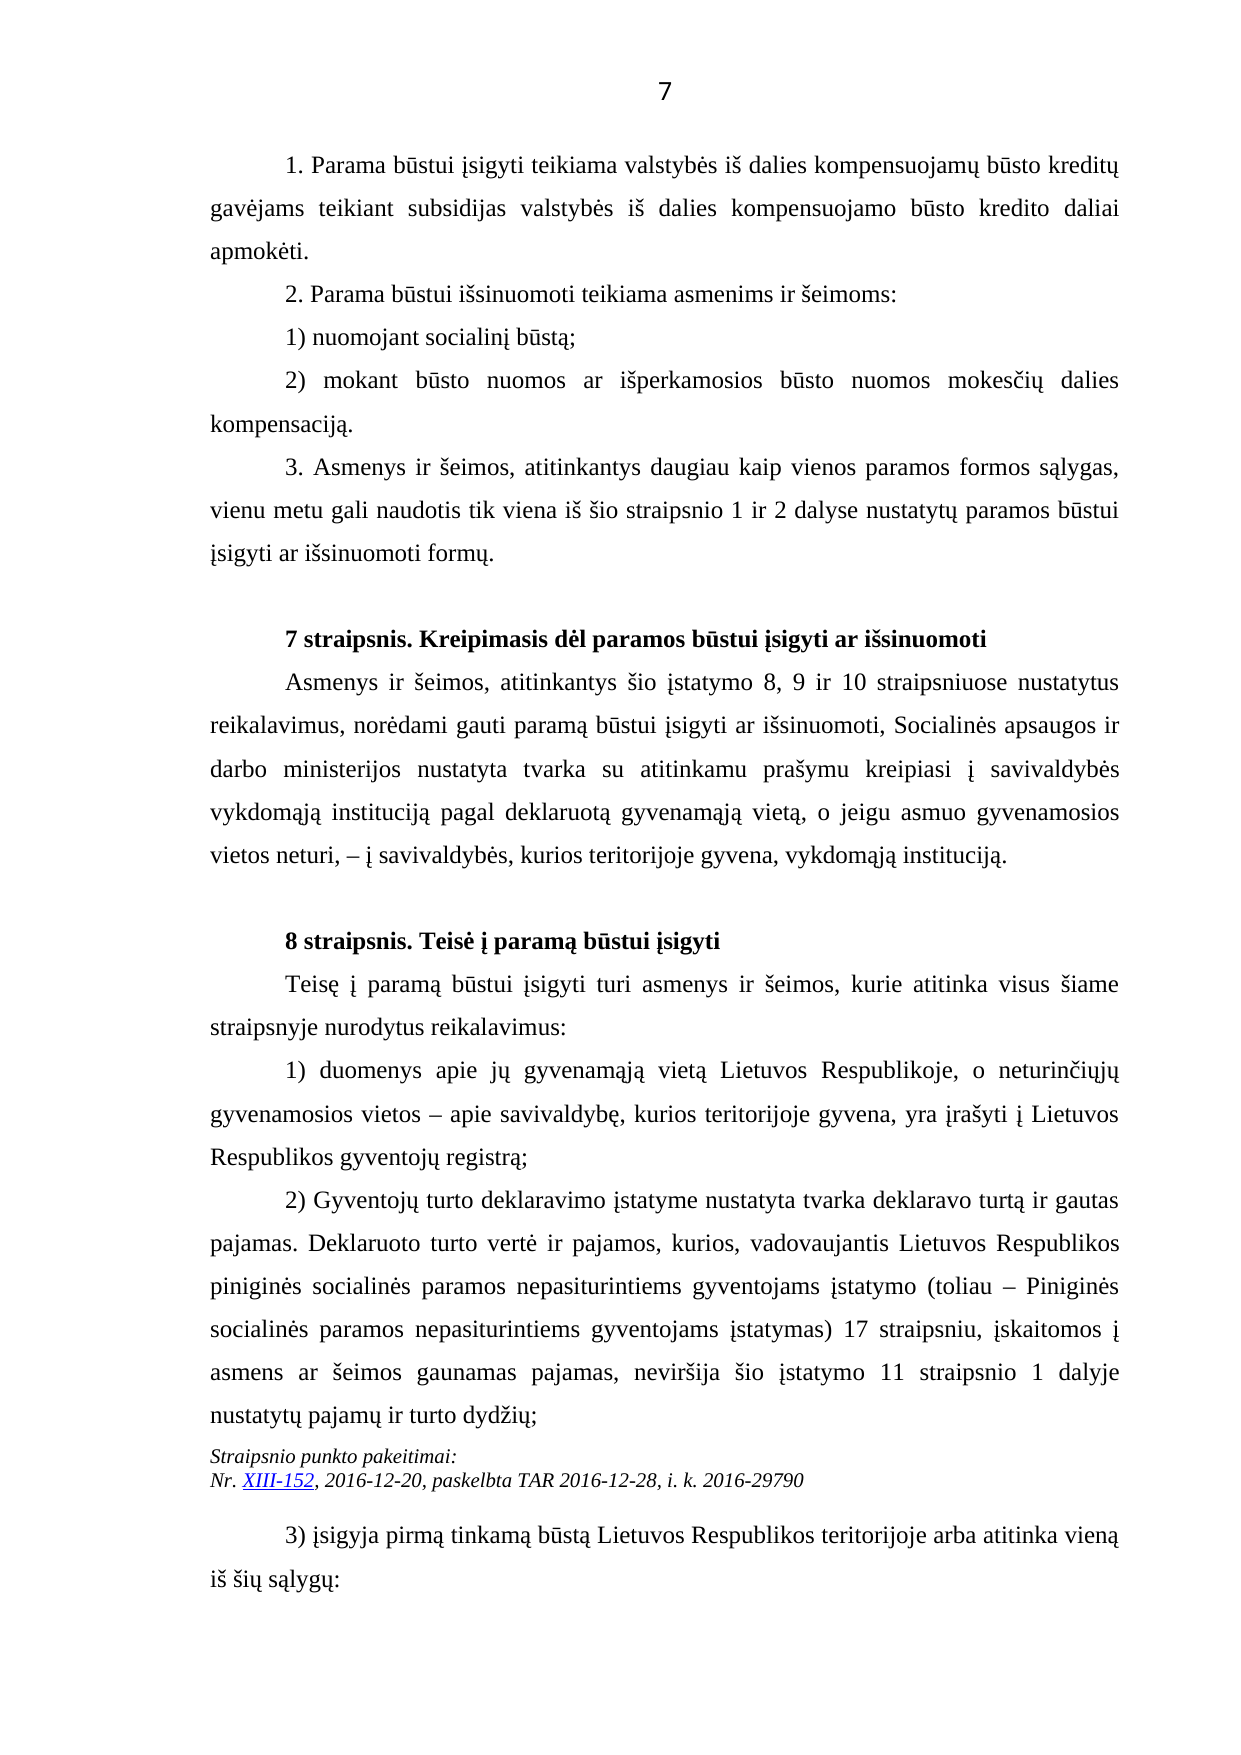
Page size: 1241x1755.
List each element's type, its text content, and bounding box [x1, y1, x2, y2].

text 2) Gyventojų turto deklaravimo įstatyme nustatyta tvarka deklaravo turtą ir gautas pajamas. Deklaruoto turto vertė ir pajamos, kurios, vadovaujantis Lietuvos Respublikos piniginės socialinės paramos nepasiturintiems gyventojams įstatymo (toliau – Piniginės socialinės paramos nepasiturintiems gyventojams įstatymas) 17 straipsniu, įskaitomos į asmens ar šeimos gaunamas pajamas, neviršija šio įstatymo 11 straipsnio 1 dalyje nustatytų pajamų ir turto dydžių; [210, 1185, 1120, 1429]
text Asmenys ir šeimos, atitinkantys šio įstatymo 8, 9 ir 10 straipsniuose nustatytus reikalavimus, norėdami gauti paramą būstui įsigyti ar išsinuomoti, Socialinės apsaugos ir darbo ministerijos nustatyta tvarka su atitinkamu prašymu kreipiasi į savivaldybės vykdomąją instituciją pagal deklaruotą gyvenamąją vietą, o jeigu asmuo gyvenamosios vietos neturi, – į savivaldybės, kurios teritorijoje gyvena, vykdomąją instituciją. [210, 667, 1120, 869]
text Straipsnio punkto pakeitimai: [210, 1444, 1120, 1468]
text 2) mokant būsto nuomos ar išperkamosios būsto nuomos mokesčių dalies kompensaciją. [210, 366, 1120, 437]
text 8 straipsnis. Teisė į paramą būstui įsigyti [210, 926, 1120, 955]
text 1. Parama būstui įsigyti teikiama valstybės iš dalies kompensuojamų būsto kreditų gavėjams teikiant subsidijas valstybės iš dalies kompensuojamo būsto kredito daliai apmokėti. [210, 150, 1120, 265]
text 1) duomenys apie jų gyvenamąją vietą Lietuvos Respublikoje, o neturinčiųjų gyvenamosios vietos – apie savivaldybę, kurios teritorijoje gyvena, yra įrašyti į Lietuvos Respublikos gyventojų registrą; [210, 1056, 1120, 1171]
text 3. Asmenys ir šeimos, atitinkantys daugiau kaip vienos paramos formos sąlygas, vienu metu gali naudotis tik viena iš šio straipsnio 1 ir 2 dalyse nustatytų paramos būstui įsigyti ar išsinuomoti formų. [210, 452, 1120, 567]
text Teisę į paramą būstui įsigyti turi asmenys ir šeimos, kurie atitinka visus šiame straipsnyje nurodytus reikalavimus: [210, 969, 1120, 1041]
text 1) nuomojant socialinį būstą; [210, 322, 1120, 351]
text 3) įsigyja pirmą tinkamą būstą Lietuvos Respublikos teritorijoje arba atitinka vieną iš šių sąlygų: [210, 1521, 1120, 1592]
text 2. Parama būstui išsinuomoti teikiama asmenims ir šeimoms: [210, 279, 1120, 308]
text Nr. XIII-152, 2016-12-20, paskelbta TAR 2016-12-28, i. k. 2016-29790 [210, 1468, 1120, 1492]
text 7 straipsnis. Kreipimasis dėl paramos būstui įsigyti ar išsinuomoti [210, 624, 1120, 653]
